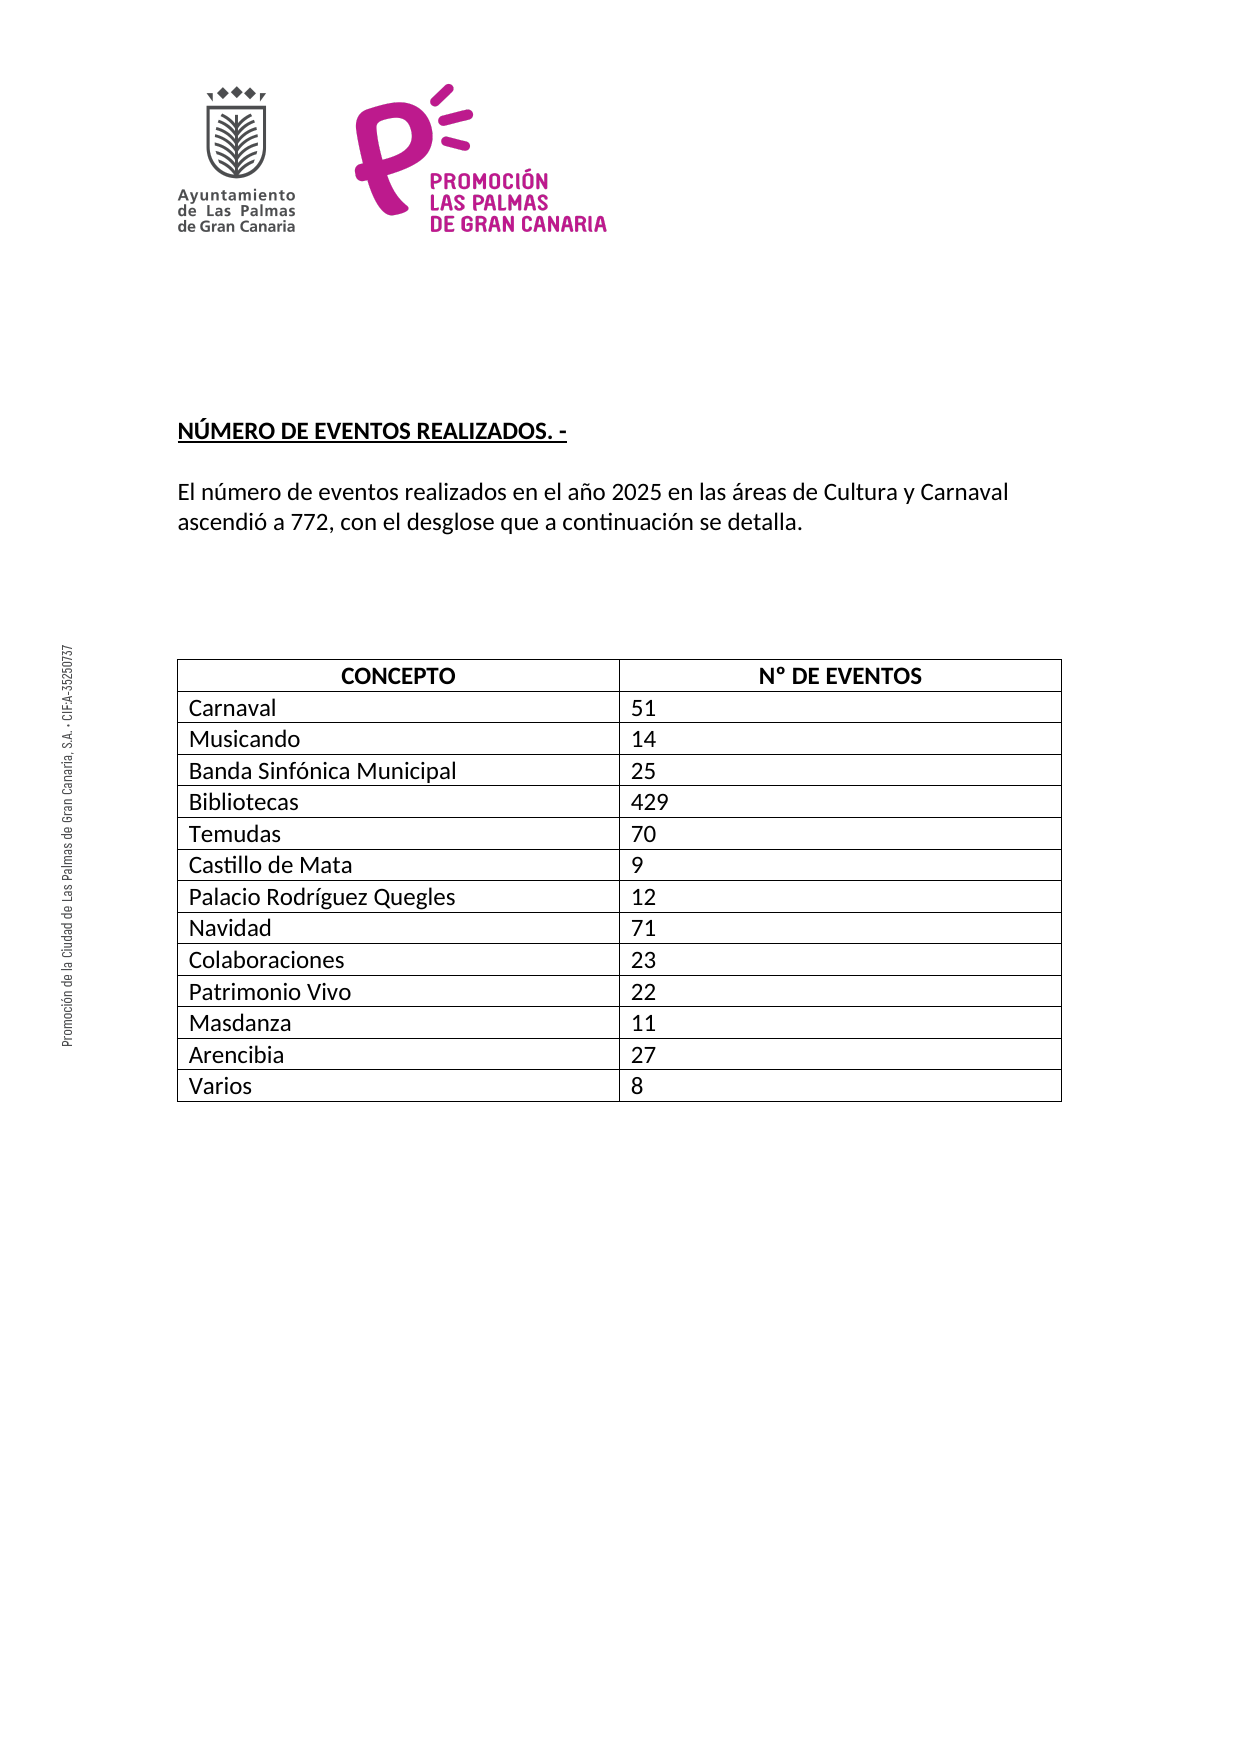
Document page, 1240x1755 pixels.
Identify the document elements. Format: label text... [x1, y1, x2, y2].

table_cell 51 [620, 692, 1061, 722]
table_cell Castillo de Mata [178, 850, 619, 880]
table_cell Carnaval [178, 692, 619, 722]
table_cell 12 [620, 881, 1061, 912]
table_cell 8 [620, 1070, 1061, 1101]
text El número de eventos realizados en el año 2025 en las áreas de Cultura y Carnaval ascendió a 772, con el desglose que a continuación se detalla. [177, 476, 1062, 537]
table_cell Temudas [178, 818, 619, 848]
table_cell 11 [620, 1007, 1061, 1038]
table_cell 9 [620, 850, 1061, 880]
table_cell Banda Sinfónica Municipal [178, 755, 619, 785]
table_cell 22 [620, 976, 1061, 1006]
table_cell 70 [620, 818, 1061, 848]
table_cell 429 [620, 786, 1061, 817]
table_cell 14 [620, 723, 1061, 754]
table_cell Arencibia [178, 1039, 619, 1069]
table_cell 25 [620, 755, 1061, 785]
table_cell 23 [620, 944, 1061, 975]
table_cell Palacio Rodríguez Quegles [178, 881, 619, 912]
table_cell Navidad [178, 913, 619, 943]
text NÚMERO DE EVENTOS REALIZADOS. - [177, 415, 1062, 445]
table_cell 27 [620, 1039, 1061, 1069]
table_cell Colaboraciones [178, 944, 619, 975]
table_header Nº DE EVENTOS [620, 660, 1061, 691]
table_cell Bibliotecas [178, 786, 619, 817]
table_cell Masdanza [178, 1007, 619, 1038]
table_cell 71 [620, 913, 1061, 943]
table_cell Patrimonio Vivo [178, 976, 619, 1006]
table_cell Musicando [178, 723, 619, 754]
table_header CONCEPTO [178, 660, 619, 691]
table_cell Varios [178, 1070, 619, 1101]
